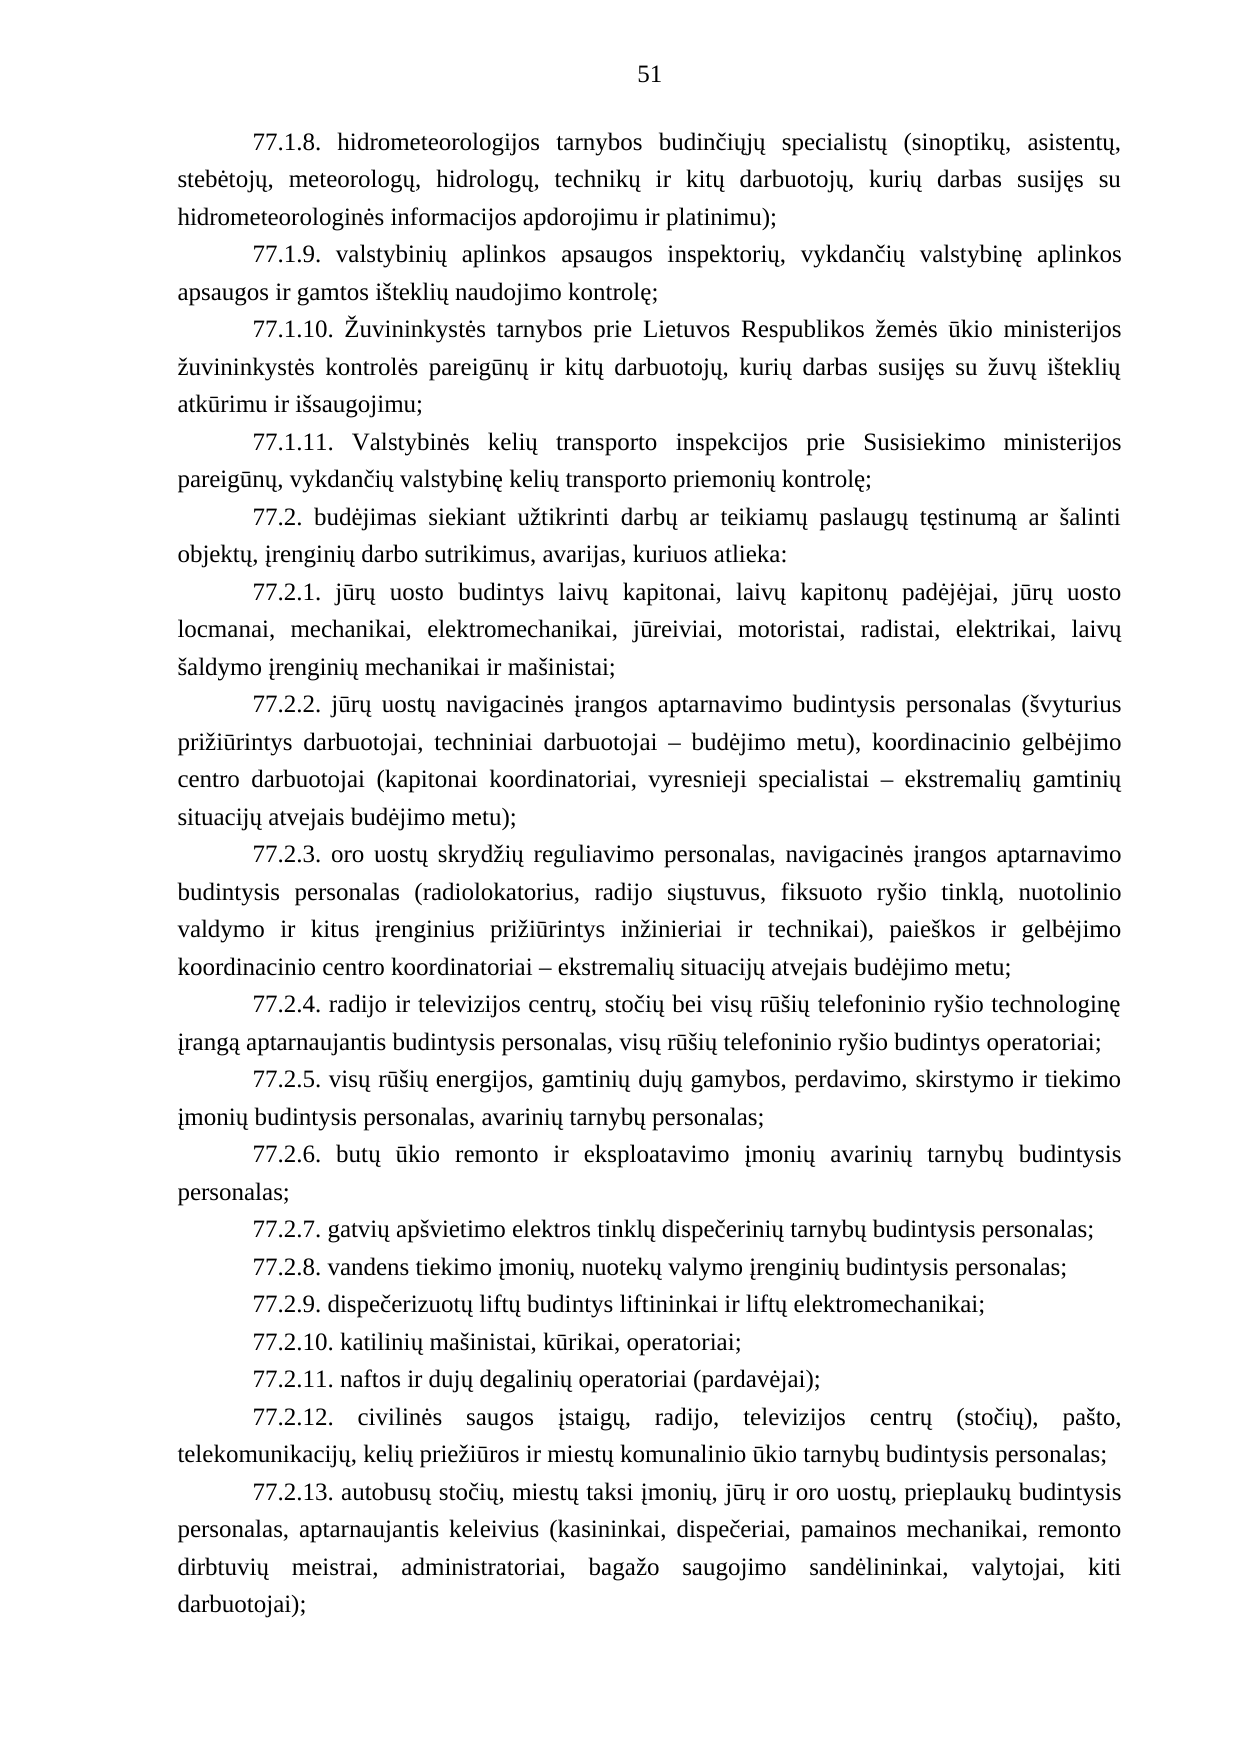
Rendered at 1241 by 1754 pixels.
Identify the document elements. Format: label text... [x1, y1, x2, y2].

text 77.2.6. butų ūkio remonto ir eksploatavimo įmonių avarinių tarnybų budintysis personalas; [177, 1131, 1122, 1206]
text 77.2.8. vandens tiekimo įmonių, nuotekų valymo įrenginių budintysis personalas; [177, 1243, 1122, 1281]
text 77.2.10. katilinių mašinistai, kūrikai, operatoriai; [177, 1318, 1122, 1356]
text 77.2.3. oro uostų skrydžių reguliavimo personalas, navigacinės įrangos aptarnavimo budintysis personalas (radiolokatorius, radijo siųstuvus, fiksuoto ryšio tinklą, nuotolinio valdymo ir kitus įrenginius prižiūrintys inžinieriai ir technikai), paieškos ir gelbėjimo koordinacinio centro koordinatoriai – ekstremalių situacijų atvejais budėjimo metu; [177, 831, 1122, 981]
text 77.1.8. hidrometeorologijos tarnybos budinčiųjų specialistų (sinoptikų, asistentų, stebėtojų, meteorologų, hidrologų, technikų ir kitų darbuotojų, kurių darbas susijęs su hidrometeorologinės informacijos apdorojimu ir platinimu); [177, 118, 1122, 231]
text 77.1.10. Žuvininkystės tarnybos prie Lietuvos Respublikos žemės ūkio ministerijos žuvininkystės kontrolės pareigūnų ir kitų darbuotojų, kurių darbas susijęs su žuvų išteklių atkūrimu ir išsaugojimu; [177, 306, 1122, 418]
text 77.1.9. valstybinių aplinkos apsaugos inspektorių, vykdančių valstybinę aplinkos apsaugos ir gamtos išteklių naudojimo kontrolę; [177, 231, 1122, 306]
text 77.2.1. jūrų uosto budintys laivų kapitonai, laivų kapitonų padėjėjai, jūrų uosto locmanai, mechanikai, elektromechanikai, jūreiviai, motoristai, radistai, elektrikai, laivų šaldymo įrenginių mechanikai ir mašinistai; [177, 568, 1122, 681]
text 77.2.11. naftos ir dujų degalinių operatoriai (pardavėjai); [177, 1356, 1122, 1393]
text 77.2.9. dispečerizuotų liftų budintys liftininkai ir liftų elektromechanikai; [177, 1281, 1122, 1318]
text 77.2.7. gatvių apšvietimo elektros tinklų dispečerinių tarnybų budintysis personalas; [177, 1206, 1122, 1243]
text 77.2.5. visų rūšių energijos, gamtinių dujų gamybos, perdavimo, skirstymo ir tiekimo įmonių budintysis personalas, avarinių tarnybų personalas; [177, 1056, 1122, 1131]
text 77.2. budėjimas siekiant užtikrinti darbų ar teikiamų paslaugų tęstinumą ar šalinti objektų, įrenginių darbo sutrikimus, avarijas, kuriuos atlieka: [177, 493, 1122, 568]
text 77.2.4. radijo ir televizijos centrų, stočių bei visų rūšių telefoninio ryšio technologinę įrangą aptarnaujantis budintysis personalas, visų rūšių telefoninio ryšio budintys operatoriai; [177, 981, 1122, 1056]
text 77.2.2. jūrų uostų navigacinės įrangos aptarnavimo budintysis personalas (švyturius prižiūrintys darbuotojai, techniniai darbuotojai – budėjimo metu), koordinacinio gelbėjimo centro darbuotojai (kapitonai koordinatoriai, vyresnieji specialistai – ekstremalių gamtinių situacijų atvejais budėjimo metu); [177, 681, 1122, 831]
text 77.2.12. civilinės saugos įstaigų, radijo, televizijos centrų (stočių), pašto, telekomunikacijų, kelių priežiūros ir miestų komunalinio ūkio tarnybų budintysis personalas; [177, 1393, 1122, 1468]
text 77.2.13. autobusų stočių, miestų taksi įmonių, jūrų ir oro uostų, prieplaukų budintysis personalas, aptarnaujantis keleivius (kasininkai, dispečeriai, pamainos mechanikai, remonto dirbtuvių meistrai, administratoriai, bagažo saugojimo sandėlininkai, valytojai, kiti darbuotojai); [177, 1468, 1122, 1618]
text 77.1.11. Valstybinės kelių transporto inspekcijos prie Susisiekimo ministerijos pareigūnų, vykdančių valstybinę kelių transporto priemonių kontrolę; [177, 418, 1122, 493]
